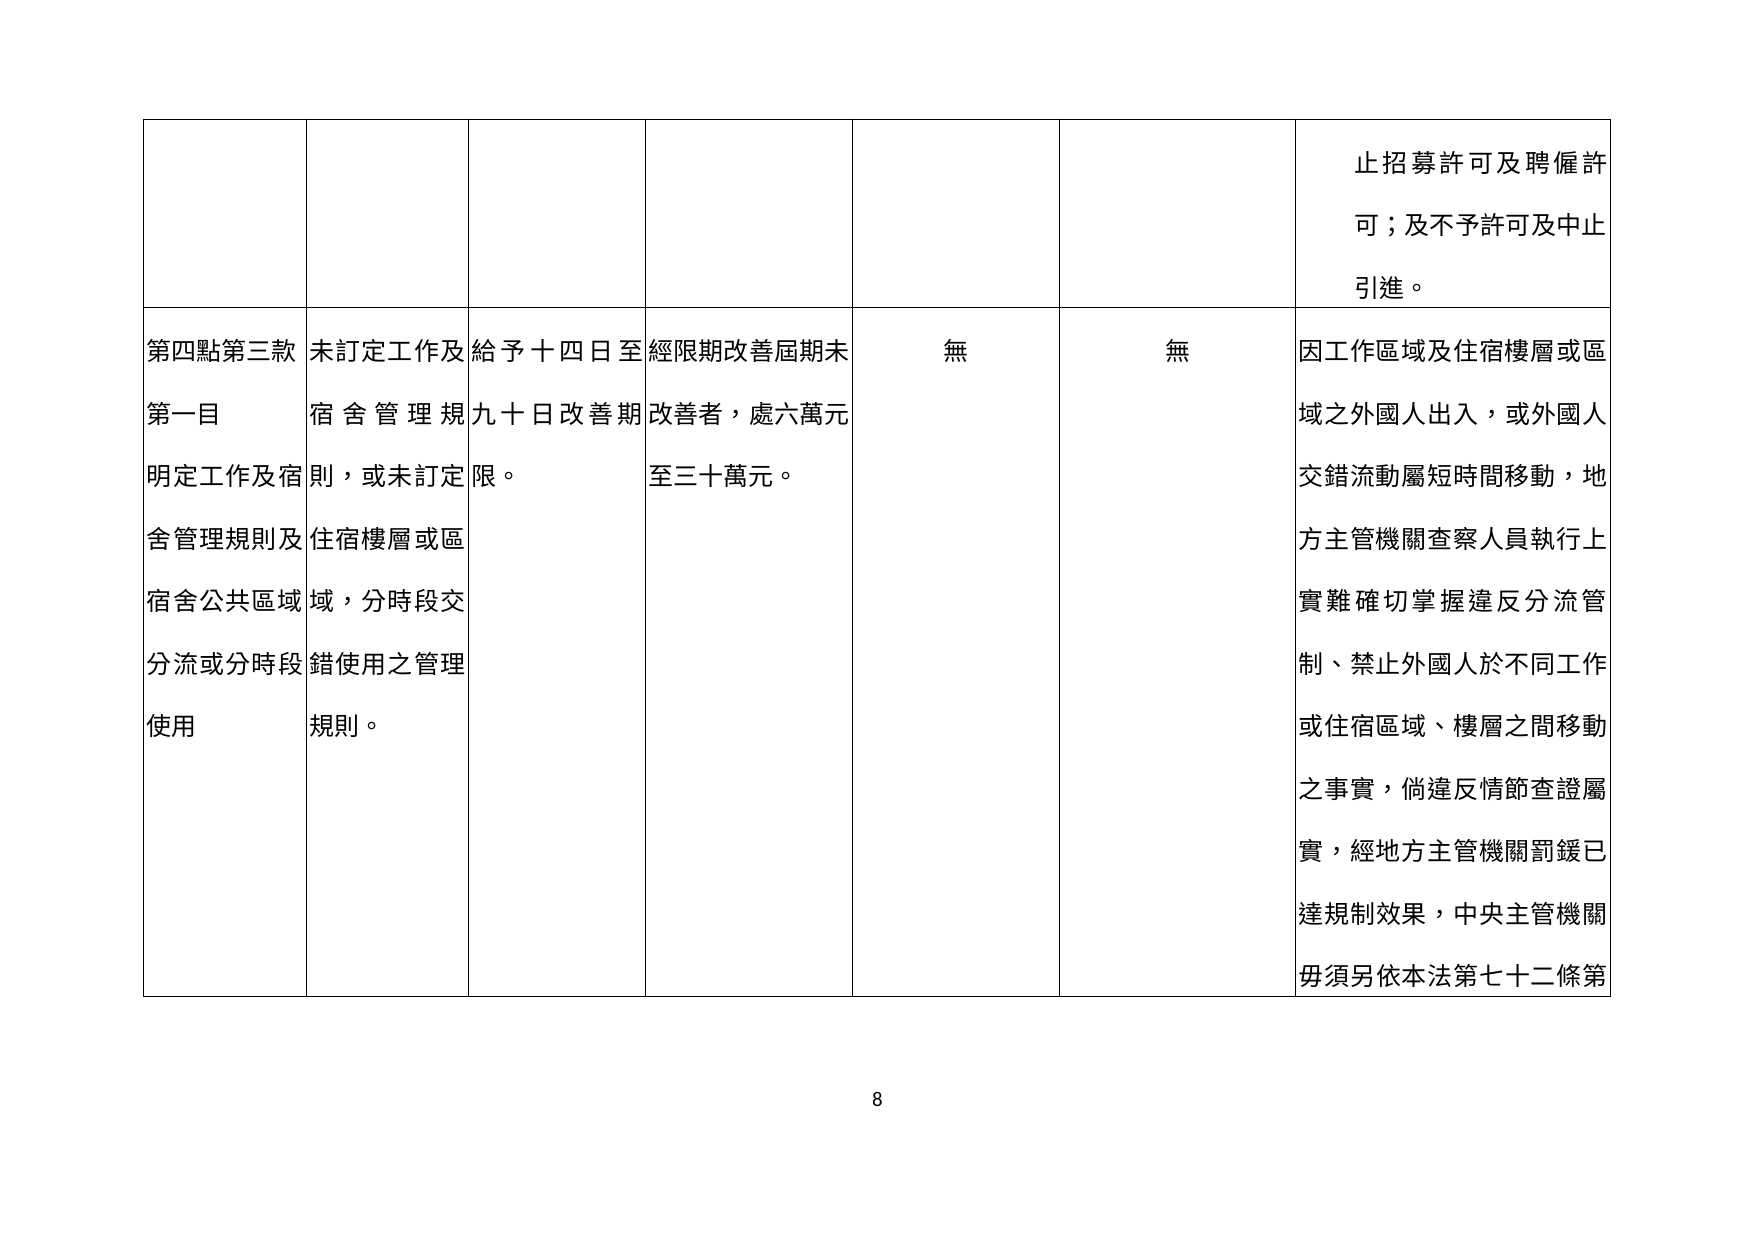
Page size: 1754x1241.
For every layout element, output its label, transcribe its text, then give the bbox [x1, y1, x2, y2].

table_cell 經限期改善屆期未改善者，處六萬元至三十萬元。 [646, 308, 852, 996]
table_cell 無 [1060, 308, 1295, 996]
table_cell 因工作區域及住宿樓層或區域之外國人出入，或外國人交錯流動屬短時間移動，地方主管機關查察人員執行上實難確切掌握違反分流管制、禁止外國人於不同工作或住宿區域、樓層之間移動之事實，倘違反情節查證屬實，經地方主管機關罰鍰已達規制效果，中央主管機關毋須另依本法第七十二條第 [1296, 308, 1610, 996]
table_cell 給予十四日至九十日改善期限。 [469, 308, 645, 996]
table_cell 無 [853, 308, 1059, 996]
table_cell 第四點第三款 第一目 明定工作及宿舍管理規則及宿舍公共區域分流或分時段使用 [144, 308, 306, 996]
table_cell [144, 120, 306, 307]
table_cell [646, 120, 852, 307]
table_cell 未訂定工作及宿舍管理規則，或未訂定住宿樓層或區域，分時段交錯使用之管理規則。 [307, 308, 468, 996]
table_cell 止招募許可及聘僱許可；及不予許可及中止引進。 [1296, 120, 1610, 307]
table_cell [307, 120, 468, 307]
table_cell 雇主提出「初次招募」、「遞補招募」、「重新招募」、「聘僱」或「展延聘僱」許可申請時，依下列情形辦理： 外國人經篩檢確診者，依雇主所聘僱外國人人數，採一比二比例，應不予許可及中止引進。 二、依違反不得混住之外國人人數，採一比一之比例，應不予許可及中止引進。 [1060, 120, 1295, 307]
table_cell [469, 120, 645, 307]
table_cell [853, 120, 1059, 307]
